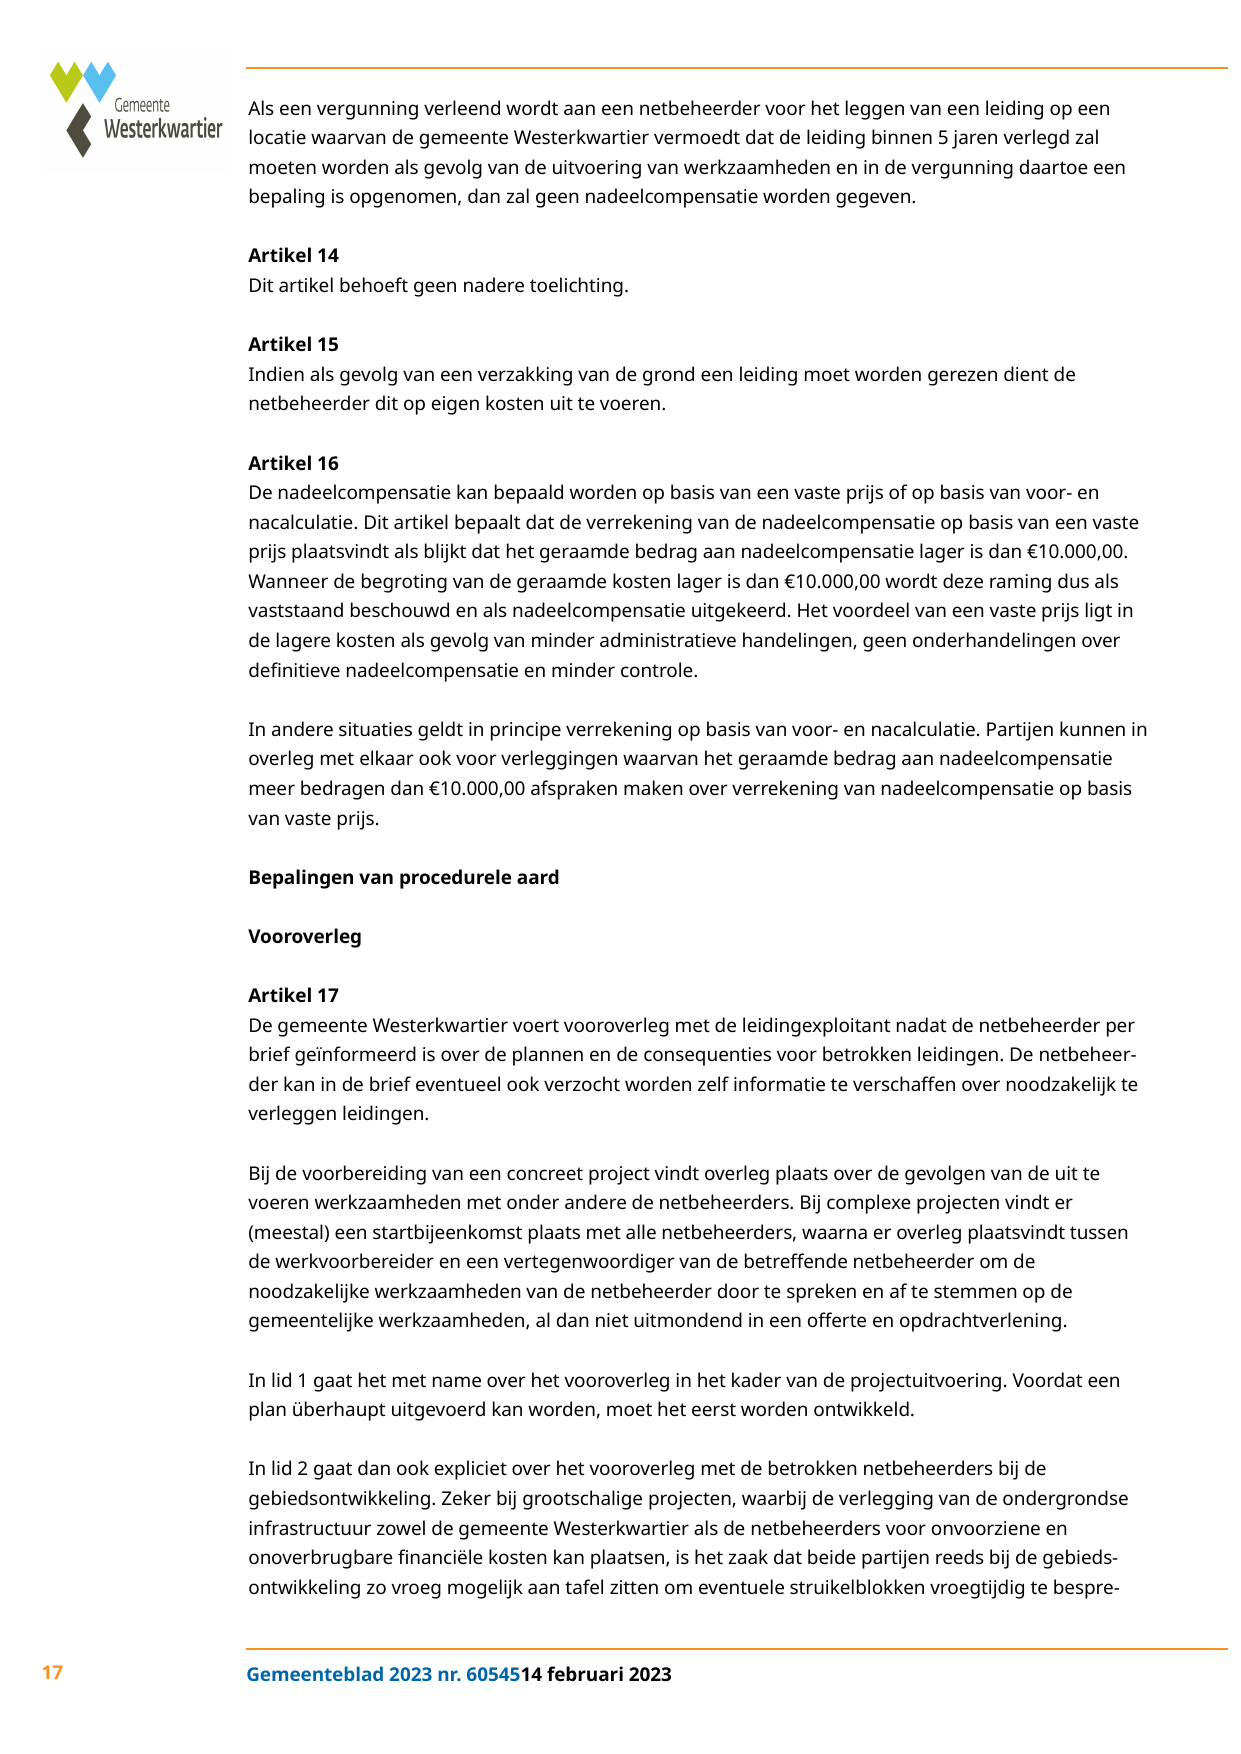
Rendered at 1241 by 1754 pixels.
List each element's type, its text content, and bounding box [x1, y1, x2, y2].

text In andere situaties geldt in principe verrekening op basis van voor- en nacalculatie. Partijen kunnen in overleg met elkaar ook voor verleggingen waarvan het geraamde bedrag aan nadeelcompensatie meer bedragen dan €10.000,00 afspraken maken over verrekening van nadeelcompensatie op basis van vaste prijs. [248, 716, 1152, 831]
picture [41, 47, 231, 172]
text Artikel 17 [248, 982, 1152, 1008]
text In lid 2 gaat dan ook expliciet over het vooroverleg met de betrokken netbeheerders bij de gebiedsontwikkeling. Zeker bij grootschalige projecten, waarbij de verlegging van de ondergrondse infrastructuur zowel de gemeente Westerkwartier als de netbeheerders voor onvoorziene en onoverbrugbare financiële kosten kan plaatsen, is het zaak dat beide partijen reeds bij de gebieds-ontwikkeling zo vroeg mogelijk aan tafel zitten om eventuele struikelblokken vroegtijdig te bespre- [248, 1456, 1152, 1600]
text Artikel 16 [248, 450, 1152, 476]
text Indien als gevolg van een verzakking van de grond een leiding moet worden gerezen dient de netbeheerder dit op eigen kosten uit te voeren. [248, 361, 1152, 416]
text De nadeelcompensatie kan bepaald worden op basis van een vaste prijs of op basis van voor- en nacalculatie. Dit artikel bepaalt dat de verrekening van de nadeelcompensatie op basis van een vaste prijs plaatsvindt als blijkt dat het geraamde bedrag aan nadeelcompensatie lager is dan €10.000,00. Wanneer de begroting van de geraamde kosten lager is dan €10.000,00 wordt deze raming dus als vaststaand beschouwd en als nadeelcompensatie uitgekeerd. Het voordeel van een vaste prijs ligt in de lagere kosten als gevolg van minder administratieve handelingen, geen onderhandelingen over definitieve nadeelcompensatie en minder controle. [248, 479, 1152, 683]
text Bij de voorbereiding van een concreet project vindt overleg plaats over de gevolgen van de uit te voeren werkzaamheden met onder andere de netbeheerders. Bij complexe projecten vindt er (meestal) een startbijeenkomst plaats met alle netbeheerders, waarna er overleg plaatsvindt tussen de werkvoorbereider en een vertegenwoordiger van de betreffende netbeheerder om de noodzakelijke werkzaamheden van de netbeheerder door te spreken en af te stemmen op de gemeentelijke werkzaamheden, al dan niet uitmondend in een offerte en opdrachtverlening. [248, 1160, 1152, 1333]
text Dit artikel behoeft geen nadere toelichting. [248, 272, 1152, 298]
text De gemeente Westerkwartier voert vooroverleg met de leidingexploitant nadat de netbeheerder per brief geïnformeerd is over de plannen en de consequenties voor betrokken leidingen. De netbeheer-der kan in de brief eventueel ook verzocht worden zelf informatie te verschaffen over noodzakelijk te verleggen leidingen. [248, 1012, 1152, 1126]
text Artikel 14 [248, 243, 1152, 268]
text Bepalingen van procedurele aard [248, 864, 1152, 890]
text Vooroverleg [248, 923, 1152, 949]
text Artikel 15 [248, 331, 1152, 357]
text Als een vergunning verleend wordt aan een netbeheerder voor het leggen van een leiding op een locatie waarvan de gemeente Westerkwartier vermoedt dat de leiding binnen 5 jaren verlegd zal moeten worden als gevolg van de uitvoering van werkzaamheden en in de vergunning daartoe een bepaling is opgenomen, dan zal geen nadeelcompensatie worden gegeven. [248, 95, 1152, 209]
text In lid 1 gaat het met name over het vooroverleg in het kader van de projectuitvoering. Voordat een plan überhaupt uitgevoerd kan worden, moet het eerst worden ontwikkeld. [248, 1367, 1152, 1422]
